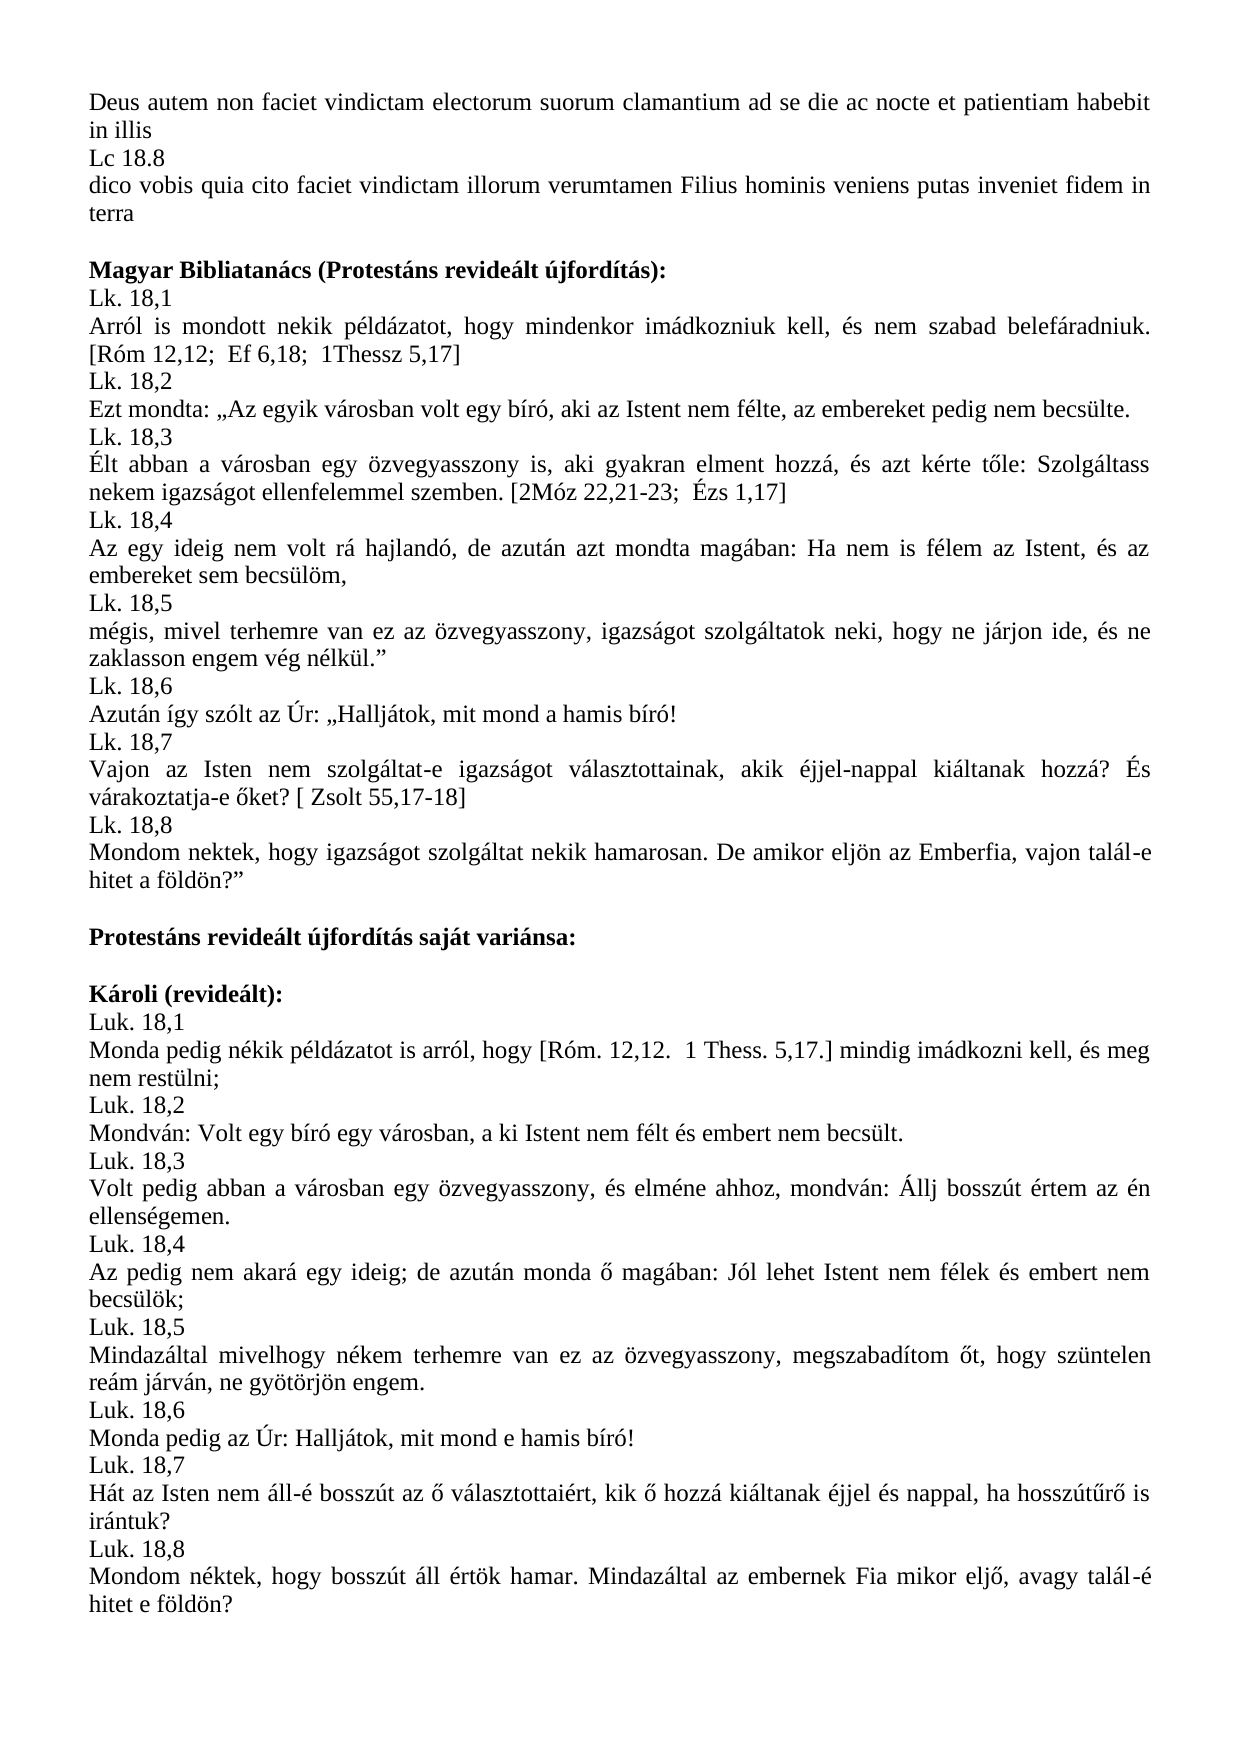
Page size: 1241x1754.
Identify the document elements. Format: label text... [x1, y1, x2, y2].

text Luk. 18,4 [88, 1230, 1152, 1258]
text Mondom nektek, hogy igazságot szolgáltat nekik hamarosan. De amikor eljön az Emberfia, vajon talál‑e hitet a földön?” [88, 838, 1152, 894]
text Ezt mondta: „Az egyik városban volt egy bíró, aki az Istent nem félte, az embereket pedig nem becsülte. [88, 395, 1152, 423]
text Luk. 18,6 [88, 1396, 1152, 1424]
text Mondván: Volt egy bíró egy városban, a ki Istent nem félt és embert nem becsült. [88, 1119, 1152, 1147]
text Lk. 18,3 [88, 423, 1152, 451]
text Az pedig nem akará egy ideig; de azután monda ő magában: Jól lehet Istent nem félek és embert nem becsülök; [88, 1258, 1152, 1313]
text Volt pedig abban a városban egy özvegyasszony, és elméne ahhoz, mondván: Állj bosszút értem az én ellenségemen. [88, 1174, 1152, 1230]
text Magyar Bibliatanács (Protestáns revideált újfordítás): [88, 257, 1152, 284]
text Monda pedig az Úr: Halljátok, mit mond e hamis bíró! [88, 1424, 1152, 1452]
text Lk. 18,4 [88, 506, 1152, 534]
text Mondom néktek, hogy bosszút áll értök hamar. Mindazáltal az embernek Fia mikor eljő, avagy talál‑é hitet e földön? [88, 1562, 1152, 1618]
text Luk. 18,2 [88, 1091, 1152, 1119]
text Lk. 18,6 [88, 672, 1152, 700]
text Monda pedig nékik példázatot is arról, hogy [Róm. 12,12. 1 Thess. 5,17.] mindig imádkozni kell, és meg nem restülni; [88, 1036, 1152, 1091]
text Deus autem non faciet vindictam electorum suorum clamantium ad se die ac nocte et patientiam habebit in illis [88, 88, 1152, 144]
text Hát az Isten nem áll‑é bosszút az ő választottaiért, kik ő hozzá kiáltanak éjjel és nappal, ha hosszútűrő is irántuk? [88, 1479, 1152, 1535]
text Luk. 18,7 [88, 1452, 1152, 1479]
text Luk. 18,3 [88, 1147, 1152, 1174]
text Lk. 18,1 [88, 284, 1152, 312]
text Lk. 18,5 [88, 589, 1152, 617]
text Lc 18.8 [88, 144, 1152, 172]
text Arról is mondott nekik példázatot, hogy mindenkor imádkozniuk kell, és nem szabad belefáradniuk. [Róm 12,12; Ef 6,18; 1Thessz 5,17] [88, 312, 1152, 367]
text Mindazáltal mivelhogy nékem terhemre van ez az özvegyasszony, megszabadítom őt, hogy szüntelen reám járván, ne gyötörjön engem. [88, 1341, 1152, 1396]
text Vajon az Isten nem szolgáltat‑e igazságot választottainak, akik éjjel-nappal kiáltanak hozzá? És várakoztatja‑e őket? [ Zsolt 55,17-18] [88, 755, 1152, 811]
text Lk. 18,8 [88, 811, 1152, 838]
text dico vobis quia cito faciet vindictam illorum verumtamen Filius hominis veniens putas inveniet fidem in terra [88, 172, 1152, 227]
text Károli (revideált): [88, 981, 1152, 1008]
text Lk. 18,2 [88, 367, 1152, 395]
text Luk. 18,5 [88, 1313, 1152, 1341]
text Luk. 18,1 [88, 1008, 1152, 1036]
text Az egy ideig nem volt rá hajlandó, de azután azt mondta magában: Ha nem is félem az Istent, és az embereket sem becsülöm, [88, 534, 1152, 589]
text mégis, mivel terhemre van ez az özvegyasszony, igazságot szolgáltatok neki, hogy ne járjon ide, és ne zaklasson engem vég nélkül.” [88, 617, 1152, 672]
text Élt abban a városban egy özvegyasszony is, aki gyakran elment hozzá, és azt kérte tőle: Szolgáltass nekem igazságot ellenfelemmel szemben. [2Móz 22,21-23; Ézs 1,17] [88, 451, 1152, 506]
text Luk. 18,8 [88, 1535, 1152, 1562]
text Lk. 18,7 [88, 728, 1152, 755]
text Protestáns revideált újfordítás saját variánsa: [88, 923, 1152, 951]
text Azután így szólt az Úr: „Halljátok, mit mond a hamis bíró! [88, 700, 1152, 728]
